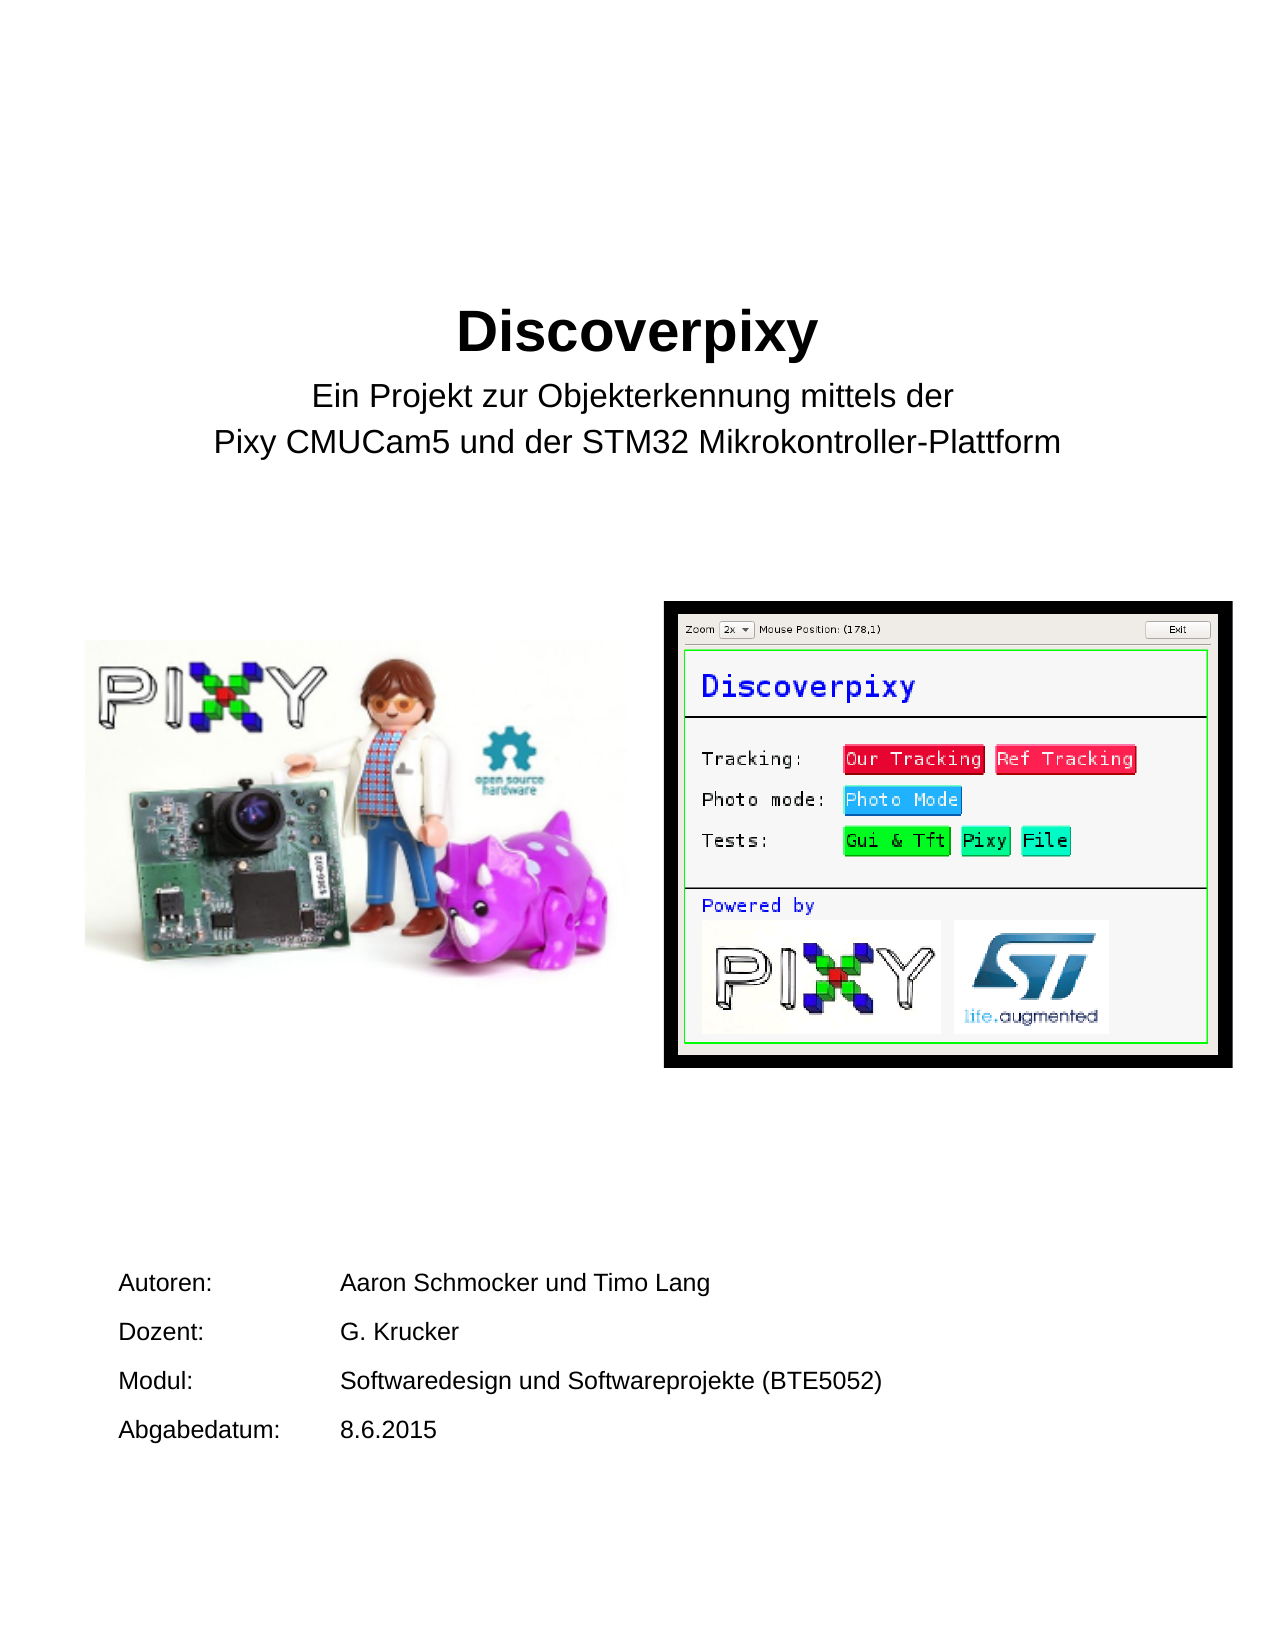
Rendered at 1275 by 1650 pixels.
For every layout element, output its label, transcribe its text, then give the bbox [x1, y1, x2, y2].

text Dozent: G. Krucker [118, 1317, 1157, 1346]
text Modul: Softwaredesign und Softwareprojekte (BTE5052) [118, 1366, 1157, 1395]
text Abgabedatum: 8.6.2015 [118, 1415, 1157, 1444]
picture [663, 601, 1233, 1068]
picture [84, 640, 628, 994]
title Discoverpixy [118, 297, 1157, 364]
text Ein Projekt zur Objekterkennung mittels der Pixy CMUCam5 und der STM32 Mikrokontroller-Plattform [118, 376, 1157, 461]
text Autoren: Aaron Schmocker und Timo Lang [118, 1268, 1157, 1297]
